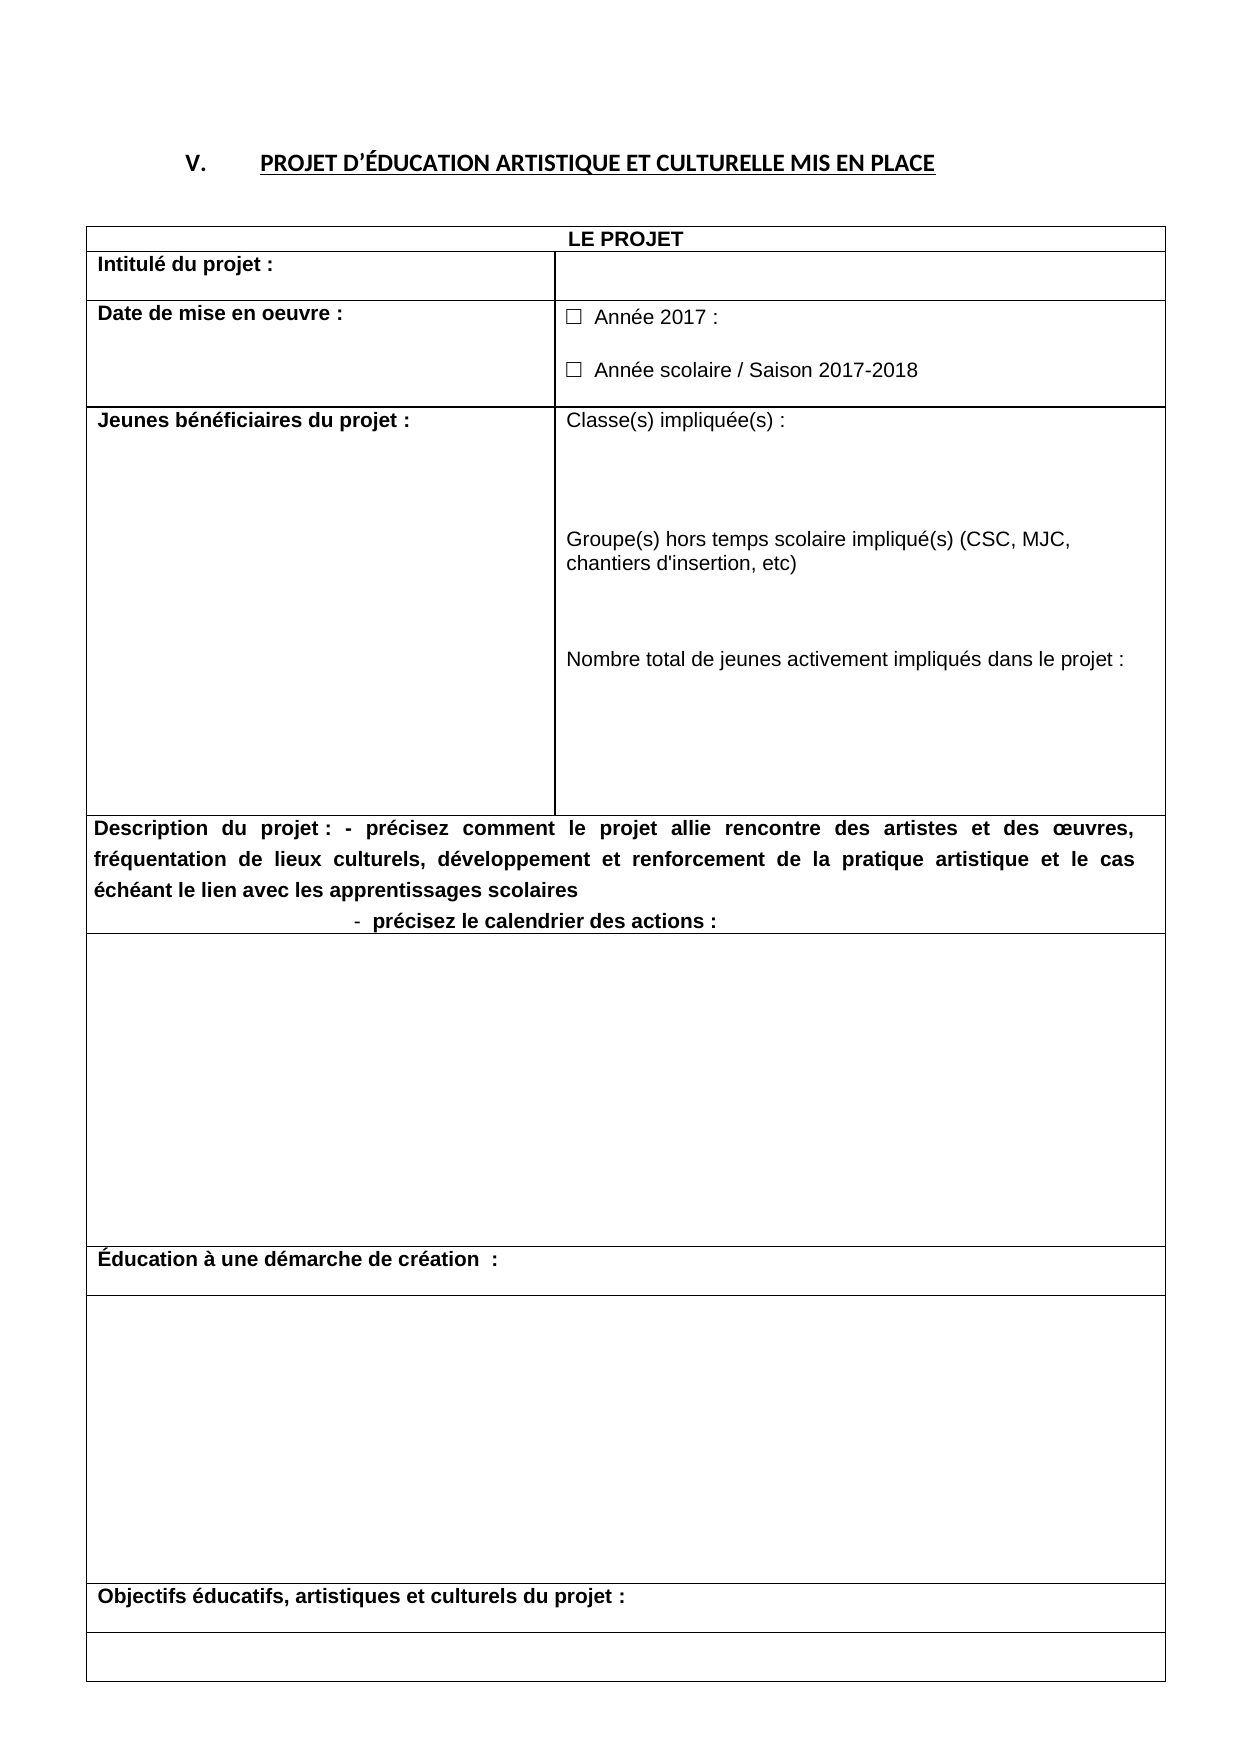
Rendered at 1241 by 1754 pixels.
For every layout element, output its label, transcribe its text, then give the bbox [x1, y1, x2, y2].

table_cell Objectifs éducatifs, artistiques et culturels du projet : [87, 1584, 1165, 1632]
table_header LE PROJET [87, 227, 1165, 251]
table_cell Éducation à une démarche de création : [87, 1247, 1165, 1295]
table_cell [87, 934, 1165, 1246]
table_cell Description du projet : - précisez comment le projet allie rencontre des artistes et des œuvres, fréquentation de lieux culturels, développement et renforcement de la pratique artistique et le cas échéant le lien avec les apprentissages scolaires - précisez le calendrier des actions : [87, 816, 1165, 933]
list Projet d’éducation artistique et culturelle mis en place [185, 148, 1093, 178]
table_cell [87, 1633, 1165, 1681]
table_cell [556, 252, 1165, 300]
table_cell Jeunes bénéficiaires du projet : [87, 408, 554, 815]
table_cell Classe(s) impliquée(s) : Groupe(s) hors temps scolaire impliqué(s) (CSC, MJC, chantiers d'insertion, etc) Nombre total de jeunes activement impliqués dans le projet : [556, 408, 1165, 815]
table_cell □ Année 2017 : □ Année scolaire / Saison 2017-2018 [556, 301, 1165, 406]
table_cell Date de mise en oeuvre : [87, 301, 554, 406]
table_cell Intitulé du projet : [87, 252, 554, 300]
table_cell [87, 1296, 1165, 1583]
